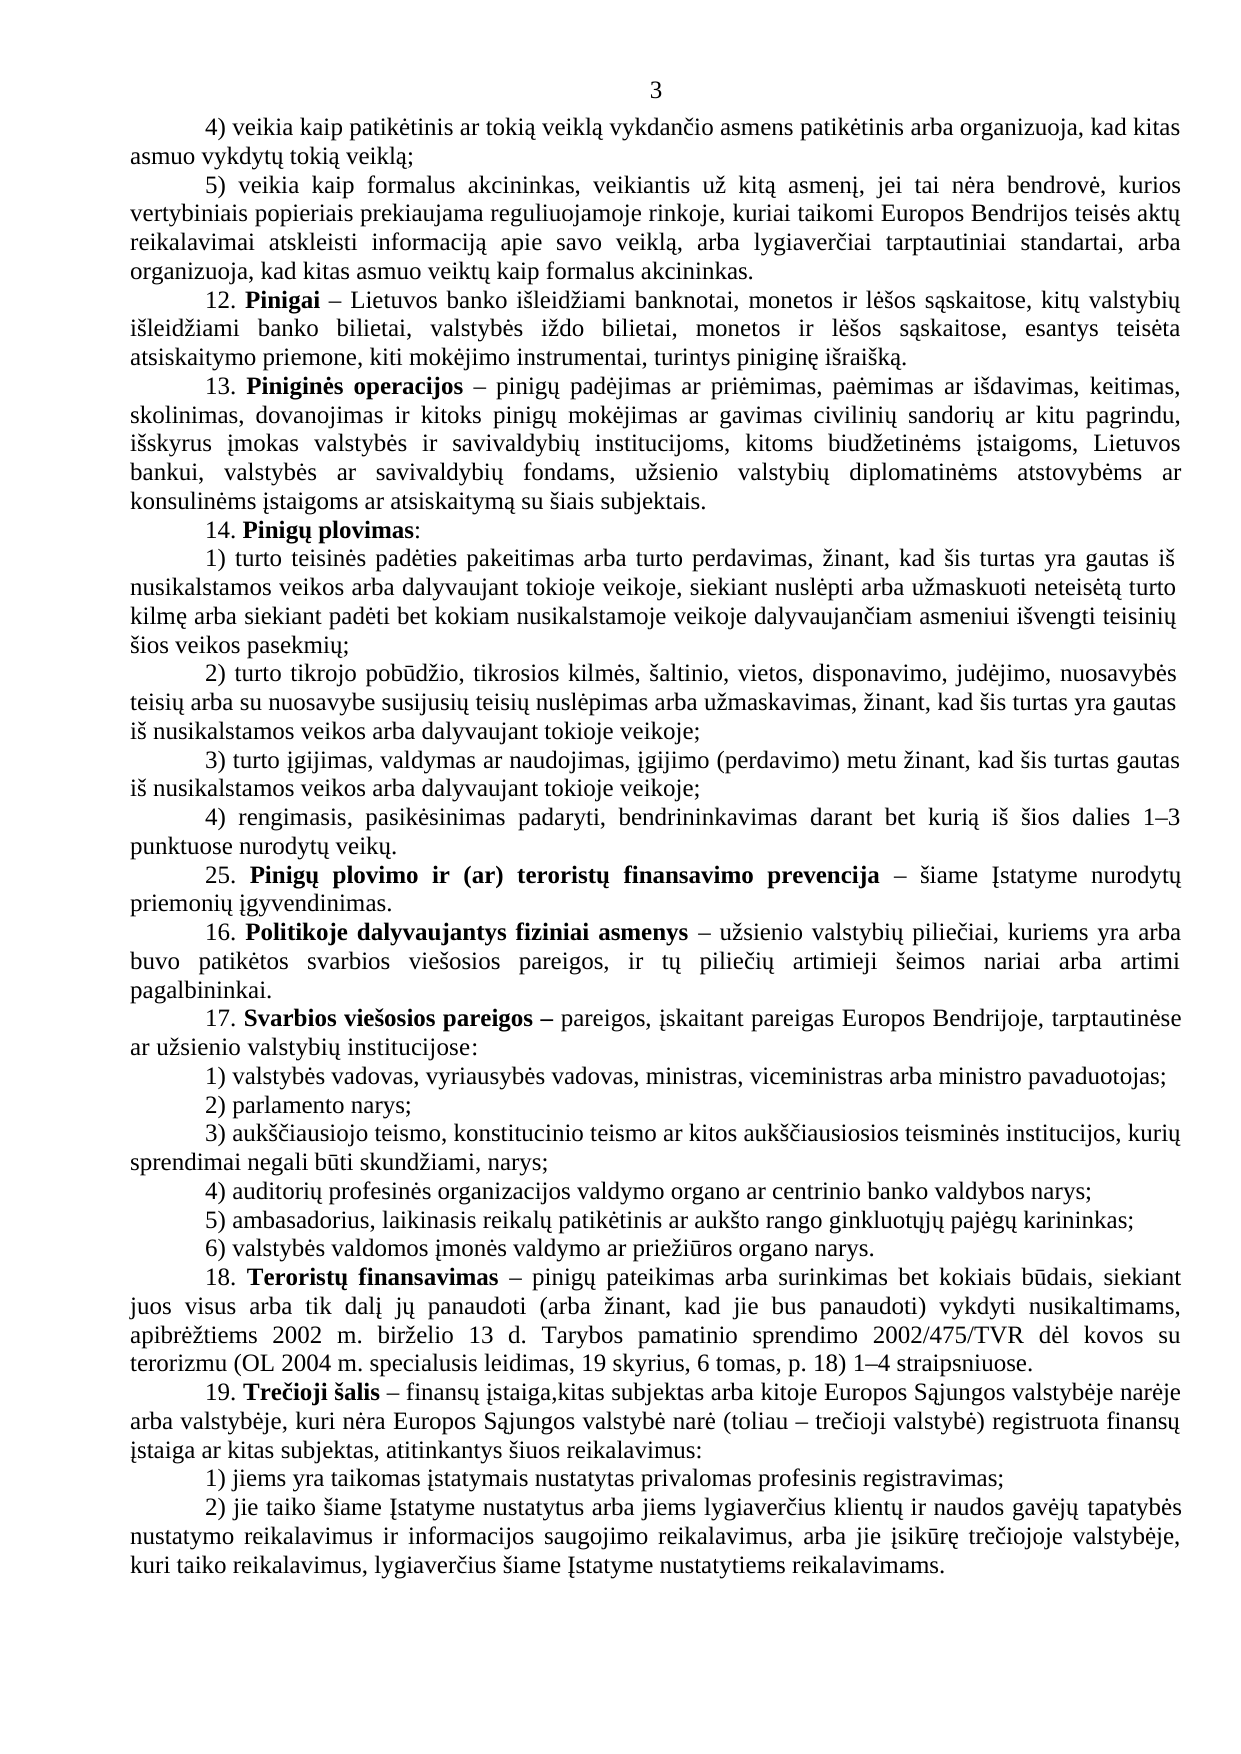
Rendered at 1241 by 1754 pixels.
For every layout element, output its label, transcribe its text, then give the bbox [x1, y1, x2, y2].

text 4) rengimasis, pasikėsinimas padaryti, bendrininkavimas darant bet kurią iš šios dalies 1–3 punktuose nurodytų veikų. [130, 802, 1182, 860]
text 18. Teroristų finansavimas – pinigų pateikimas arba surinkimas bet kokiais būdais, siekiant juos visus arba tik dalį jų panaudoti (arba žinant, kad jie bus panaudoti) vykdyti nusikaltimams, apibrėžtiems 2002 m. birželio 13 d. Tarybos pamatinio sprendimo 2002/475/TVR dėl kovos su terorizmu (OL 2004 m. specialusis leidimas, 19 skyrius, 6 tomas, p. 18) 1–4 straipsniuose. [130, 1262, 1182, 1377]
text 1) valstybės vadovas, vyriausybės vadovas, ministras, viceministras arba ministro pavaduotojas; [130, 1061, 1182, 1090]
text 1) turto teisinės padėties pakeitimas arba turto perdavimas, žinant, kad šis turtas yra gautas iš nusikalstamos veikos arba dalyvaujant tokioje veikoje, siekiant nuslėpti arba užmaskuoti neteisėtą turto kilmę arba siekiant padėti bet kokiam nusikalstamoje veikoje dalyvaujančiam asmeniui išvengti teisinių šios veikos pasekmių; [130, 543, 1177, 658]
text 12. Pinigai – Lietuvos banko išleidžiami banknotai, monetos ir lėšos sąskaitose, kitų valstybių išleidžiami banko bilietai, valstybės iždo bilietai, monetos ir lėšos sąskaitose, esantys teisėta atsiskaitymo priemone, kiti mokėjimo instrumentai, turintys piniginę išraišką. [130, 285, 1182, 371]
text 2) jie taiko šiame Įstatyme nustatytus arba jiems lygiaverčius klientų ir naudos gavėjų tapatybės nustatymo reikalavimus ir informacijos saugojimo reikalavimus, arba jie įsikūrę trečiojoje valstybėje, kuri taiko reikalavimus, lygiaverčius šiame Įstatyme nustatytiems reikalavimams. [130, 1492, 1182, 1578]
text 19. Trečioji šalis – finansų įstaiga,kitas subjektas arba kitoje Europos Sąjungos valstybėje narėje arba valstybėje, kuri nėra Europos Sąjungos valstybė narė (toliau – trečioji valstybė) registruota finansų įstaiga ar kitas subjektas, atitinkantys šiuos reikalavimus: [130, 1377, 1182, 1463]
text 17. Svarbios viešosios pareigos – pareigos, įskaitant pareigas Europos Bendrijoje, tarptautinėse ar užsienio valstybių institucijose: [130, 1003, 1182, 1061]
text 6) valstybės valdomos įmonės valdymo ar priežiūros organo narys. [130, 1233, 1182, 1262]
text 4) veikia kaip patikėtinis ar tokią veiklą vykdančio asmens patikėtinis arba organizuoja, kad kitas asmuo vykdytų tokią veiklą; [130, 112, 1182, 170]
text 13. Piniginės operacijos – pinigų padėjimas ar priėmimas, paėmimas ar išdavimas, keitimas, skolinimas, dovanojimas ir kitoks pinigų mokėjimas ar gavimas civilinių sandorių ar kitu pagrindu, išskyrus įmokas valstybės ir savivaldybių institucijoms, kitoms biudžetinėms įstaigoms, Lietuvos bankui, valstybės ar savivaldybių fondams, užsienio valstybių diplomatinėms atstovybėms ar konsulinėms įstaigoms ar atsiskaitymą su šiais subjektais. [130, 371, 1182, 515]
text 5) ambasadorius, laikinasis reikalų patikėtinis ar aukšto rango ginkluotųjų pajėgų karininkas; [130, 1205, 1182, 1233]
text 5) veikia kaip formalus akcininkas, veikiantis už kitą asmenį, jei tai nėra bendrovė, kurios vertybiniais popieriais prekiaujama reguliuojamoje rinkoje, kuriai taikomi Europos Bendrijos teisės aktų reikalavimai atskleisti informaciją apie savo veiklą, arba lygiaverčiai tarptautiniai standartai, arba organizuoja, kad kitas asmuo veiktų kaip formalus akcininkas. [130, 170, 1182, 285]
text 25. Pinigų plovimo ir (ar) teroristų finansavimo prevencija – šiame Įstatyme nurodytų priemonių įgyvendinimas. [130, 860, 1182, 917]
text 2) parlamento narys; [130, 1090, 1182, 1118]
text 16. Politikoje dalyvaujantys fiziniai asmenys – užsienio valstybių piliečiai, kuriems yra arba buvo patikėtos svarbios viešosios pareigos, ir tų piliečių artimieji šeimos nariai arba artimi pagalbininkai. [130, 917, 1182, 1003]
text 3) turto įgijimas, valdymas ar naudojimas, įgijimo (perdavimo) metu žinant, kad šis turtas gautas iš nusikalstamos veikos arba dalyvaujant tokioje veikoje; [130, 745, 1182, 802]
text 3) aukščiausiojo teismo, konstitucinio teismo ar kitos aukščiausiosios teisminės institucijos, kurių sprendimai negali būti skundžiami, narys; [130, 1118, 1182, 1176]
text 14. Pinigų plovimas: [130, 515, 1177, 543]
text 1) jiems yra taikomas įstatymais nustatytas privalomas profesinis registravimas; [130, 1463, 1182, 1492]
text 4) auditorių profesinės organizacijos valdymo organo ar centrinio banko valdybos narys; [130, 1176, 1182, 1205]
text 2) turto tikrojo pobūdžio, tikrosios kilmės, šaltinio, vietos, disponavimo, judėjimo, nuosavybės teisių arba su nuosavybe susijusių teisių nuslėpimas arba užmaskavimas, žinant, kad šis turtas yra gautas iš nusikalstamos veikos arba dalyvaujant tokioje veikoje; [130, 658, 1177, 745]
